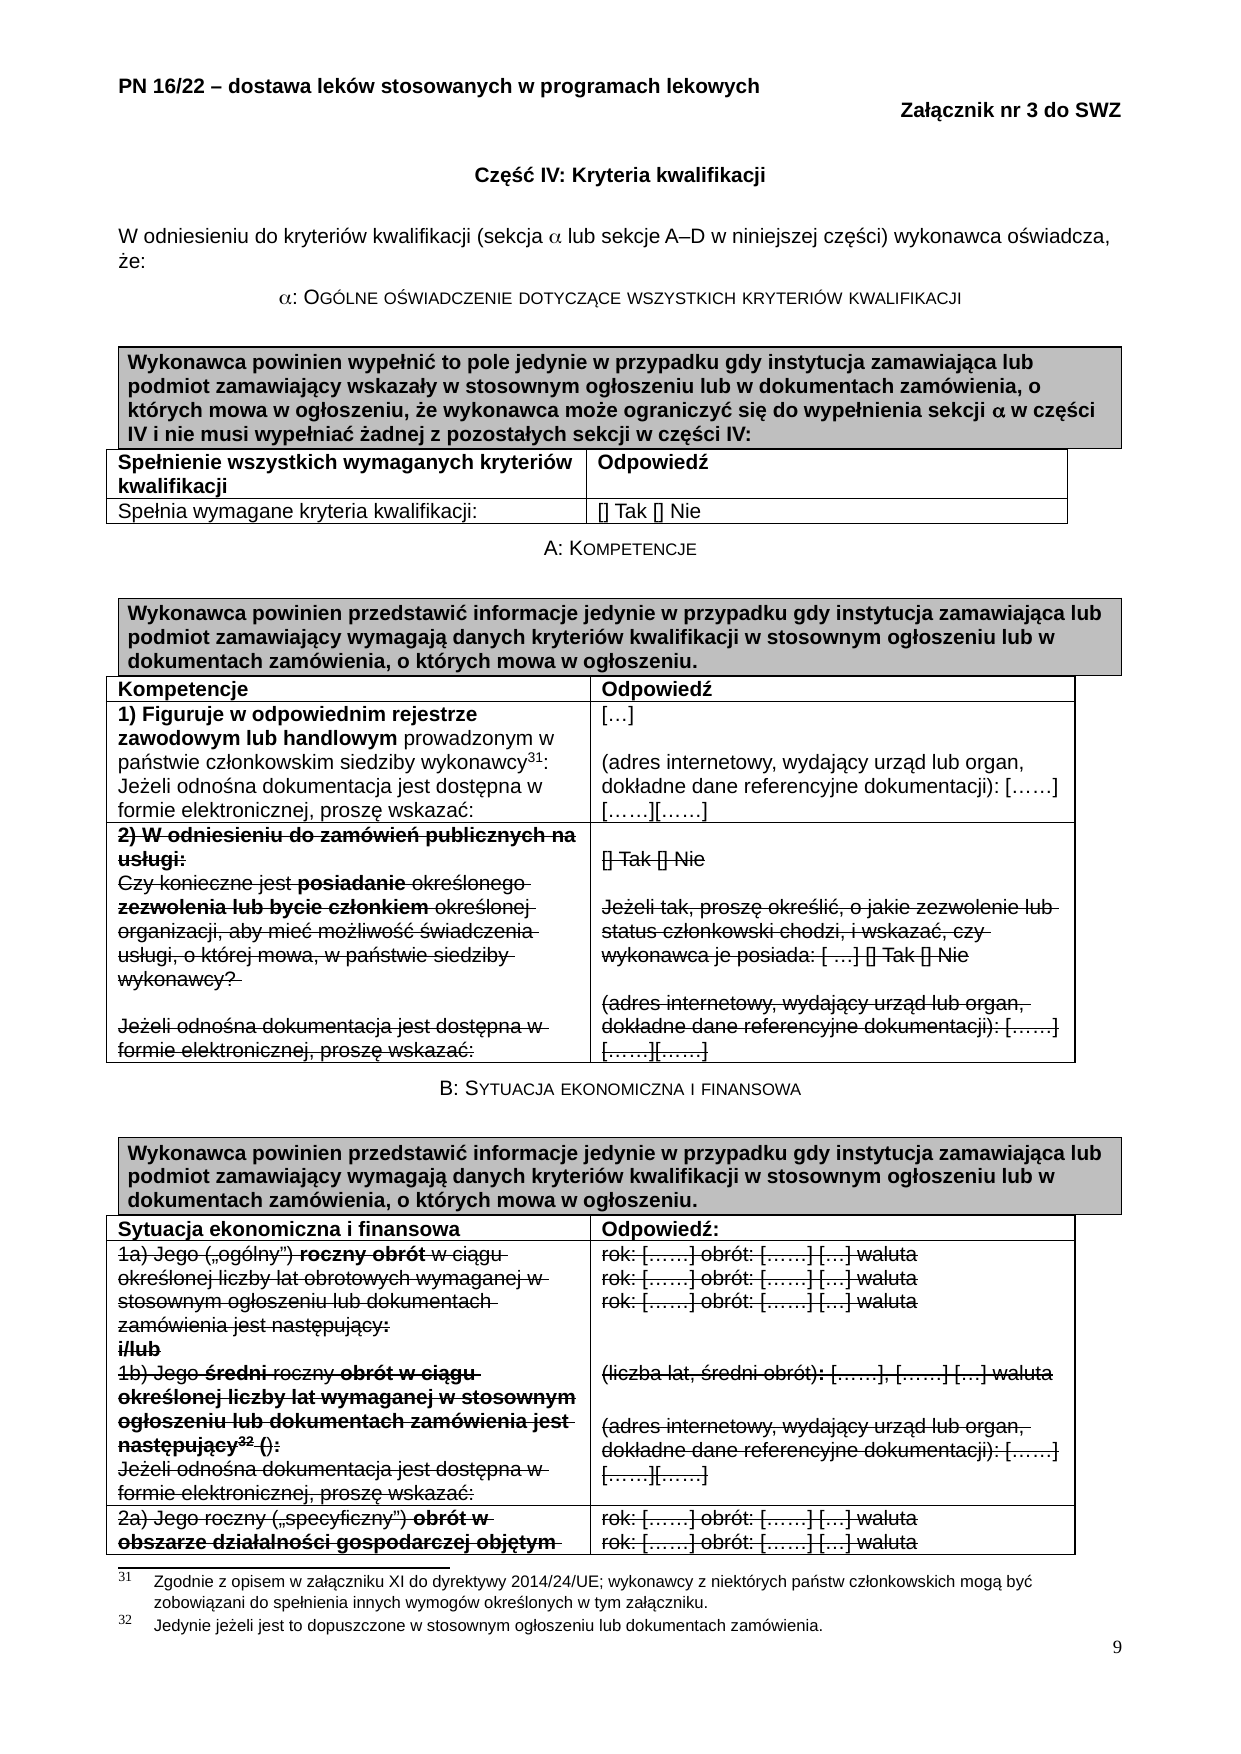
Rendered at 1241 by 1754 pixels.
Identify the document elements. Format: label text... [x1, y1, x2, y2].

table_cell [] Tak [] Nie [587, 499, 1067, 523]
title Część IV: Kryteria kwalifikacji [118, 163, 1122, 187]
table_cell 1) Figuruje w odpowiednim rejestrze zawodowym lub handlowym prowadzonym w państwie członkowskim siedziby wykonawcy: Jeżeli odnośna dokumentacja jest dostępna w formie elektronicznej, proszę wskazać: [107, 702, 590, 822]
table_cell 2) W odniesieniu do zamówień publicznych na usługi: Czy konieczne jest posiadanie określonego zezwolenia lub bycie członkiem określonej organizacji, aby mieć możliwość świadczenia usługi, o której mowa, w państwie siedziby wykonawcy? Jeżeli odnośna dokumentacja jest dostępna w formie elektronicznej, proszę wskazać: [107, 823, 590, 1062]
table_cell 1a) Jego („ogólny”) roczny obrót w ciągu określonej liczby lat obrotowych wymaganej w stosownym ogłoszeniu lub dokumentach zamówienia jest następujący: i/lub 1b) Jego średni roczny obrót w ciągu określonej liczby lat wymaganej w stosownym ogłoszeniu lub dokumentach zamówienia jest następujący (): Jeżeli odnośna dokumentacja jest dostępna w formie elektronicznej, proszę wskazać: [107, 1241, 590, 1505]
table_header Odpowiedź [587, 450, 1067, 498]
table_cell 2a) Jego roczny („specyficzny”) obrót w obszarze działalności gospodarczej objętym [107, 1506, 590, 1554]
table_cell Spełnia wymagane kryteria kwalifikacji: [107, 499, 586, 523]
title B: Sytuacja ekonomiczna i finansowa [118, 1076, 1122, 1100]
table_cell rok: [……] obrót: [……] […] waluta rok: [……] obrót: [……] […] waluta [591, 1506, 1074, 1554]
table_cell rok: [……] obrót: [……] […] waluta rok: [……] obrót: [……] […] waluta rok: [……] obrót: [……] […] waluta (liczba lat, średni obrót): [……], [……] […] waluta (adres internetowy, wydający urząd lub organ, dokładne dane referencyjne dokumentacji): [……][……][……] [591, 1241, 1074, 1505]
table_header Kompetencje [107, 677, 590, 701]
table_cell [] Tak [] Nie Jeżeli tak, proszę określić, o jakie zezwolenie lub status członkowski chodzi, i wskazać, czy wykonawca je posiada: [ …] [] Tak [] Nie (adres internetowy, wydający urząd lub organ, dokładne dane referencyjne dokumentacji): [……][……][……] [591, 823, 1074, 1062]
table_cell […] (adres internetowy, wydający urząd lub organ, dokładne dane referencyjne dokumentacji): [……][……][……] [591, 702, 1074, 822]
table_header Odpowiedź: [591, 1216, 1074, 1240]
text Wykonawca powinien wypełnić to pole jedynie w przypadku gdy instytucja zamawiająca lub podmiot zamawiający wskazały w stosownym ogłoszeniu lub w dokumentach zamówienia, o których mowa w ogłoszeniu, że wykonawca może ograniczyć się do wypełnienia sekcji  w części IV i nie musi wypełniać żadnej z pozostałych sekcji w części IV: [119, 348, 1121, 448]
title : Ogólne oświadczenie dotyczące wszystkich kryteriów kwalifikacji [118, 285, 1122, 309]
text W odniesieniu do kryteriów kwalifikacji (sekcja  lub sekcje A–D w niniejszej części) wykonawca oświadcza, że: [118, 224, 1122, 272]
table_header Odpowiedź [591, 677, 1074, 701]
text Wykonawca powinien przedstawić informacje jedynie w przypadku gdy instytucja zamawiająca lub podmiot zamawiający wymagają danych kryteriów kwalifikacji w stosownym ogłoszeniu lub w dokumentach zamówienia, o których mowa w ogłoszeniu. [119, 1138, 1121, 1214]
table_header Spełnienie wszystkich wymaganych kryteriów kwalifikacji [107, 450, 586, 498]
table_header Sytuacja ekonomiczna i finansowa [107, 1216, 590, 1240]
title A: Kompetencje [118, 536, 1122, 560]
text Wykonawca powinien przedstawić informacje jedynie w przypadku gdy instytucja zamawiająca lub podmiot zamawiający wymagają danych kryteriów kwalifikacji w stosownym ogłoszeniu lub w dokumentach zamówienia, o których mowa w ogłoszeniu. [119, 599, 1121, 675]
